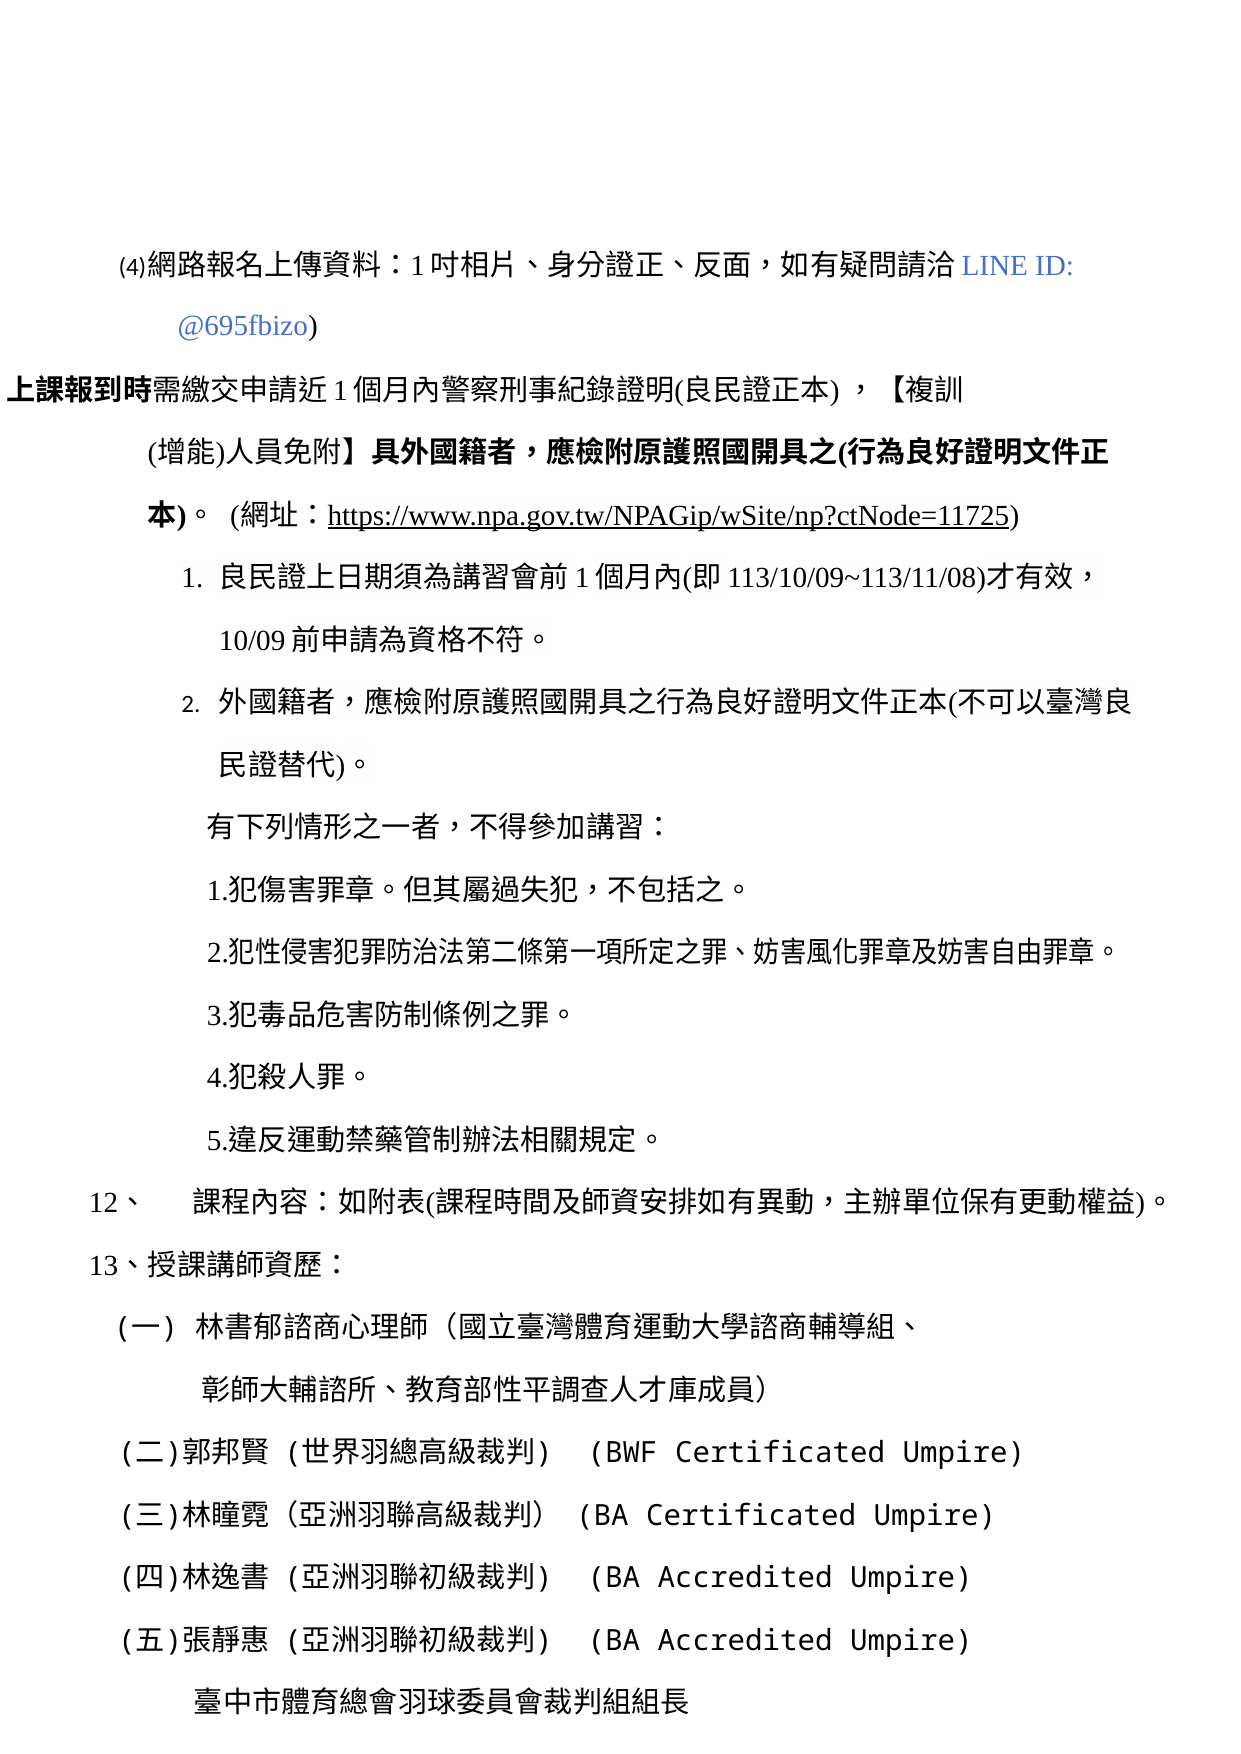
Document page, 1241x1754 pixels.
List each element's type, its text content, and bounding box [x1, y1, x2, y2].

text 4.犯殺人罪。 [89, 1033, 1152, 1096]
text (四)林逸書 (亞洲羽聯初級裁判) (BA Accredited Umpire) [89, 1533, 1152, 1596]
text (一) 林書郁諮商心理師（國立臺灣體育運動大學諮商輔導組、 [114, 1283, 1152, 1346]
text (二)郭邦賢 (世界羽總高級裁判) (BWF Certificated Umpire) [89, 1408, 1152, 1471]
text (三)林瞳霓（亞洲羽聯高級裁判） (BA Certificated Umpire) [89, 1471, 1152, 1533]
text 5.違反運動禁藥管制辦法相關規定。 [89, 1096, 1152, 1158]
list 課程內容：如附表(課程時間及師資安排如有異動，主辦單位保有更動權益)。 [89, 1158, 1152, 1221]
text 3.犯毒品危害防制條例之罪。 [89, 971, 1152, 1033]
text 2.犯性侵害犯罪防治法第二條第一項所定之罪、妨害風化罪章及妨害自由罪章。 [207, 908, 1152, 971]
text (五)張靜惠 (亞洲羽聯初級裁判) (BA Accredited Umpire) [89, 1596, 1152, 1658]
text (增能)人員免附】具外國籍者，應檢附原護照國開具之(行為良好證明文件正 [118, 408, 1152, 471]
text 本)。 (網址：https://www.npa.gov.tw/NPAGip/wSite/np?ctNode=11725) [118, 471, 1152, 533]
list 網路報名上傳資料：1吋相片、身分證正、反面，如有疑問請洽LINE ID: @695fbizo) [118, 221, 1152, 346]
list 外國籍者，應檢附原護照國開具之行為良好證明文件正本(不可以臺灣良民證替代)。 [181, 658, 1152, 783]
list 良民證上日期須為講習會前1個月內(即113/10/09~113/11/08)才有效，10/09前申請為資格不符。 [181, 533, 1152, 658]
text 臺中市體育總會羽球委員會裁判組組長 [89, 1658, 1152, 1721]
list 授課講師資歷： [89, 1221, 1152, 1283]
text 1.犯傷害罪章。但其屬過失犯，不包括之。 [89, 846, 1152, 908]
list 上課報到時需繳交申請近1個月內警察刑事紀錄證明(良民證正本) ，【複訓 [0, 346, 1152, 408]
text 有下列情形之一者，不得參加講習： [89, 783, 1152, 846]
text 彰師大輔諮所、教育部性平調查人才庫成員） [114, 1346, 1152, 1408]
